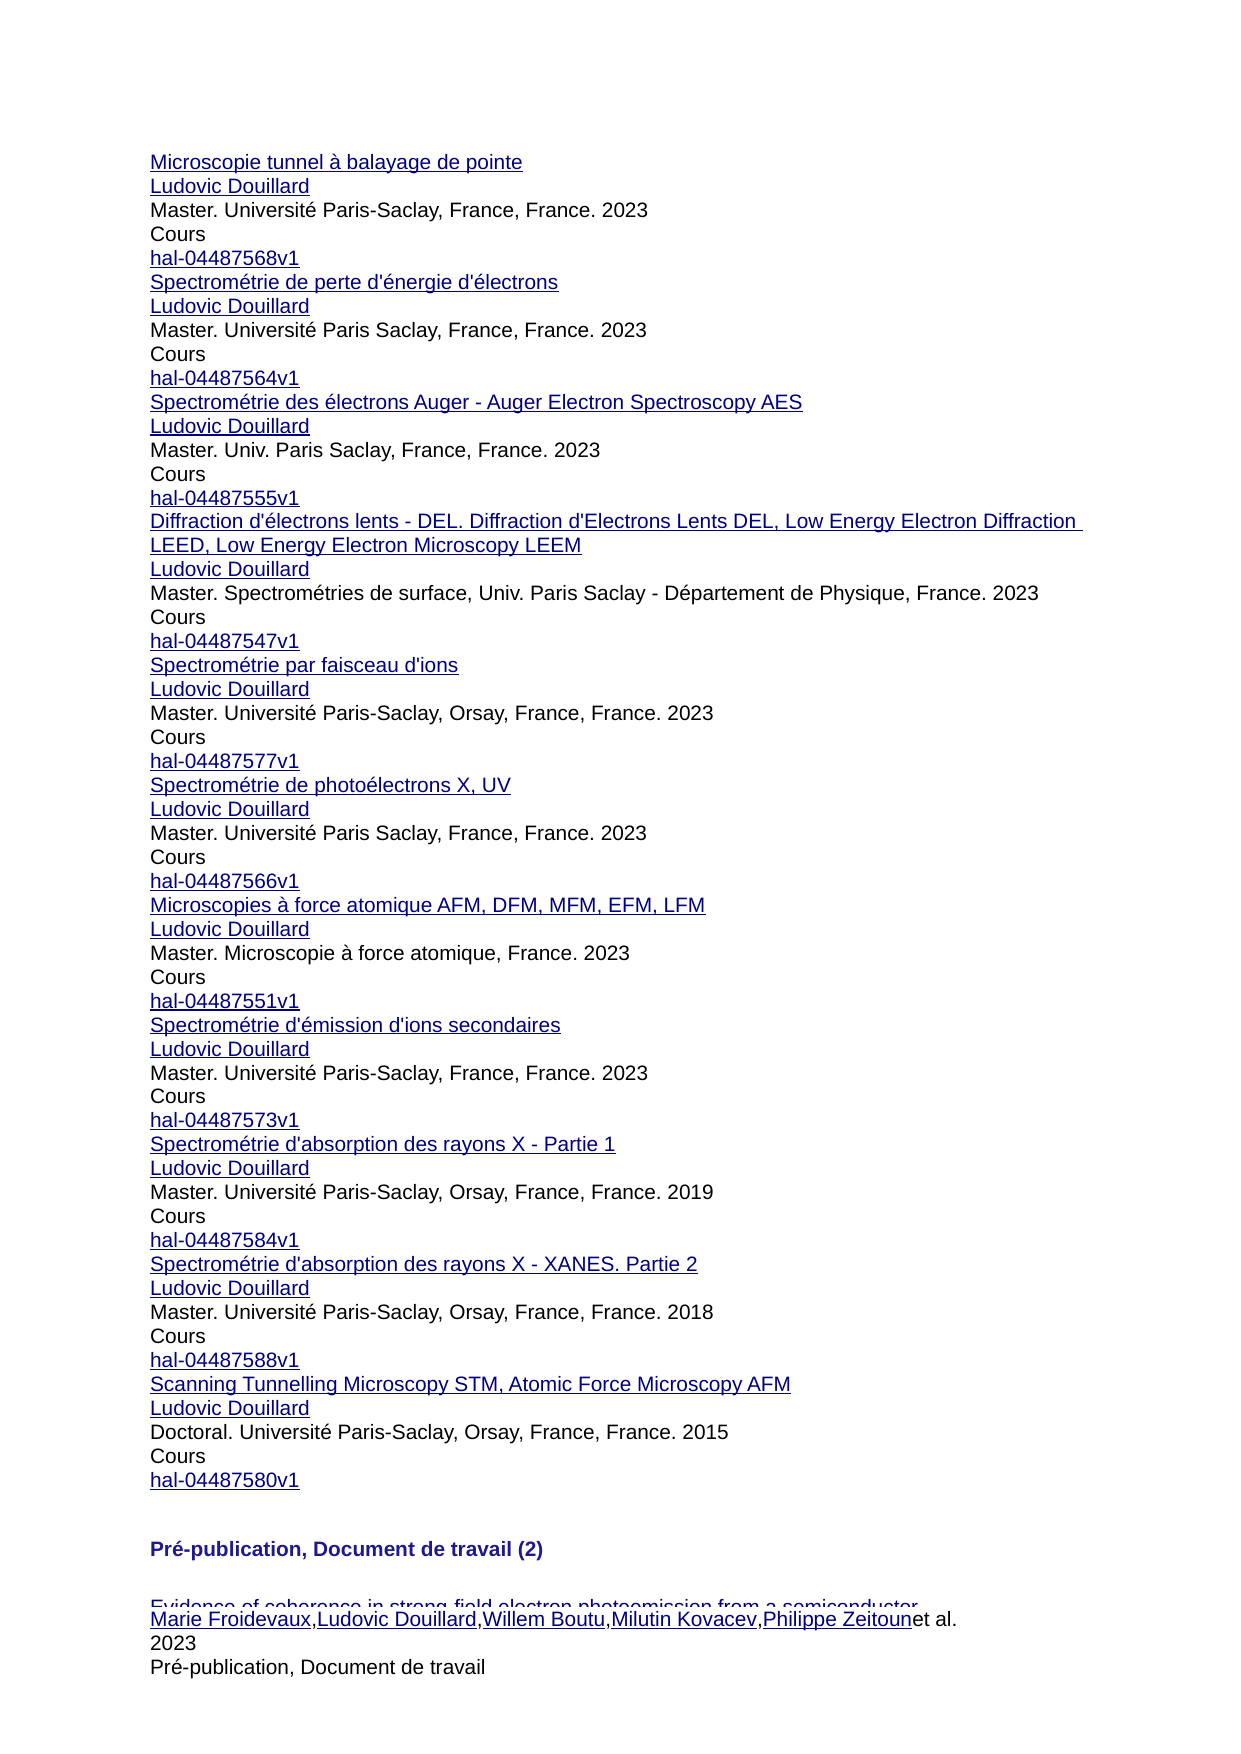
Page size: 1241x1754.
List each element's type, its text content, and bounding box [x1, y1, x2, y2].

table_cell Spectrométrie de photoélectrons X, UV Ludovic Douillard Master. Université Paris Saclay, France, France. 2023 Cours hal-04487566v1 [150, 773, 1090, 893]
table_cell Microscopie tunnel à balayage de pointe Ludovic Douillard Master. Université Paris-Saclay, France, France. 2023 Cours hal-04487568v1 [150, 150, 1090, 270]
table_cell Spectrométrie des électrons Auger - Auger Electron Spectroscopy AES Ludovic Douillard Master. Univ. Paris Saclay, France, France. 2023 Cours hal-04487555v1 [150, 390, 1090, 509]
table_cell Spectrométrie d'absorption des rayons X - Partie 1 Ludovic Douillard Master. Université Paris-Saclay, Orsay, France, France. 2019 Cours hal-04487584v1 [150, 1132, 1090, 1252]
table_cell Spectrométrie de perte d'énergie d'électrons Ludovic Douillard Master. Université Paris Saclay, France, France. 2023 Cours hal-04487564v1 [150, 270, 1090, 389]
table_cell Spectrométrie d'émission d'ions secondaires Ludovic Douillard Master. Université Paris-Saclay, France, France. 2023 Cours hal-04487573v1 [150, 1013, 1090, 1132]
table_cell Spectrométrie d'absorption des rayons X - XANES. Partie 2 Ludovic Douillard Master. Université Paris-Saclay, Orsay, France, France. 2018 Cours hal-04487588v1 [150, 1252, 1090, 1372]
table_cell Scanning Tunnelling Microscopy STM, Atomic Force Microscopy AFM Ludovic Douillard Doctoral. Université Paris-Saclay, Orsay, France, France. 2015 Cours hal-04487580v1 [150, 1372, 1090, 1492]
table_cell Microscopies à force atomique AFM, DFM, MFM, EFM, LFM Ludovic Douillard Master. Microscopie à force atomique, France. 2023 Cours hal-04487551v1 [150, 893, 1090, 1012]
table_cell Diffraction d'électrons lents - DEL. Diffraction d'Electrons Lents DEL, Low Energy Electron Diffraction LEED, Low Energy Electron Microscopy LEEM Ludovic Douillard Master. Spectrométries de surface, Univ. Paris Saclay - Département de Physique, France. 2023 Cours hal-04487547v1 [150, 509, 1090, 653]
table_header Evidence of coherence in strong-field electron photoemission from a semiconductor Marie Froidevaux,Ludovic Douillard,Willem Boutu,Milutin Kovacev,Philippe Zeitounet al. 2023 Pré-publication, Document de travail [150, 1595, 1090, 1679]
table_cell Spectrométrie par faisceau d'ions Ludovic Douillard Master. Université Paris-Saclay, Orsay, France, France. 2023 Cours hal-04487577v1 [150, 653, 1090, 773]
subtitle Pré-publication, Document de travail (2) [150, 1536, 1090, 1560]
